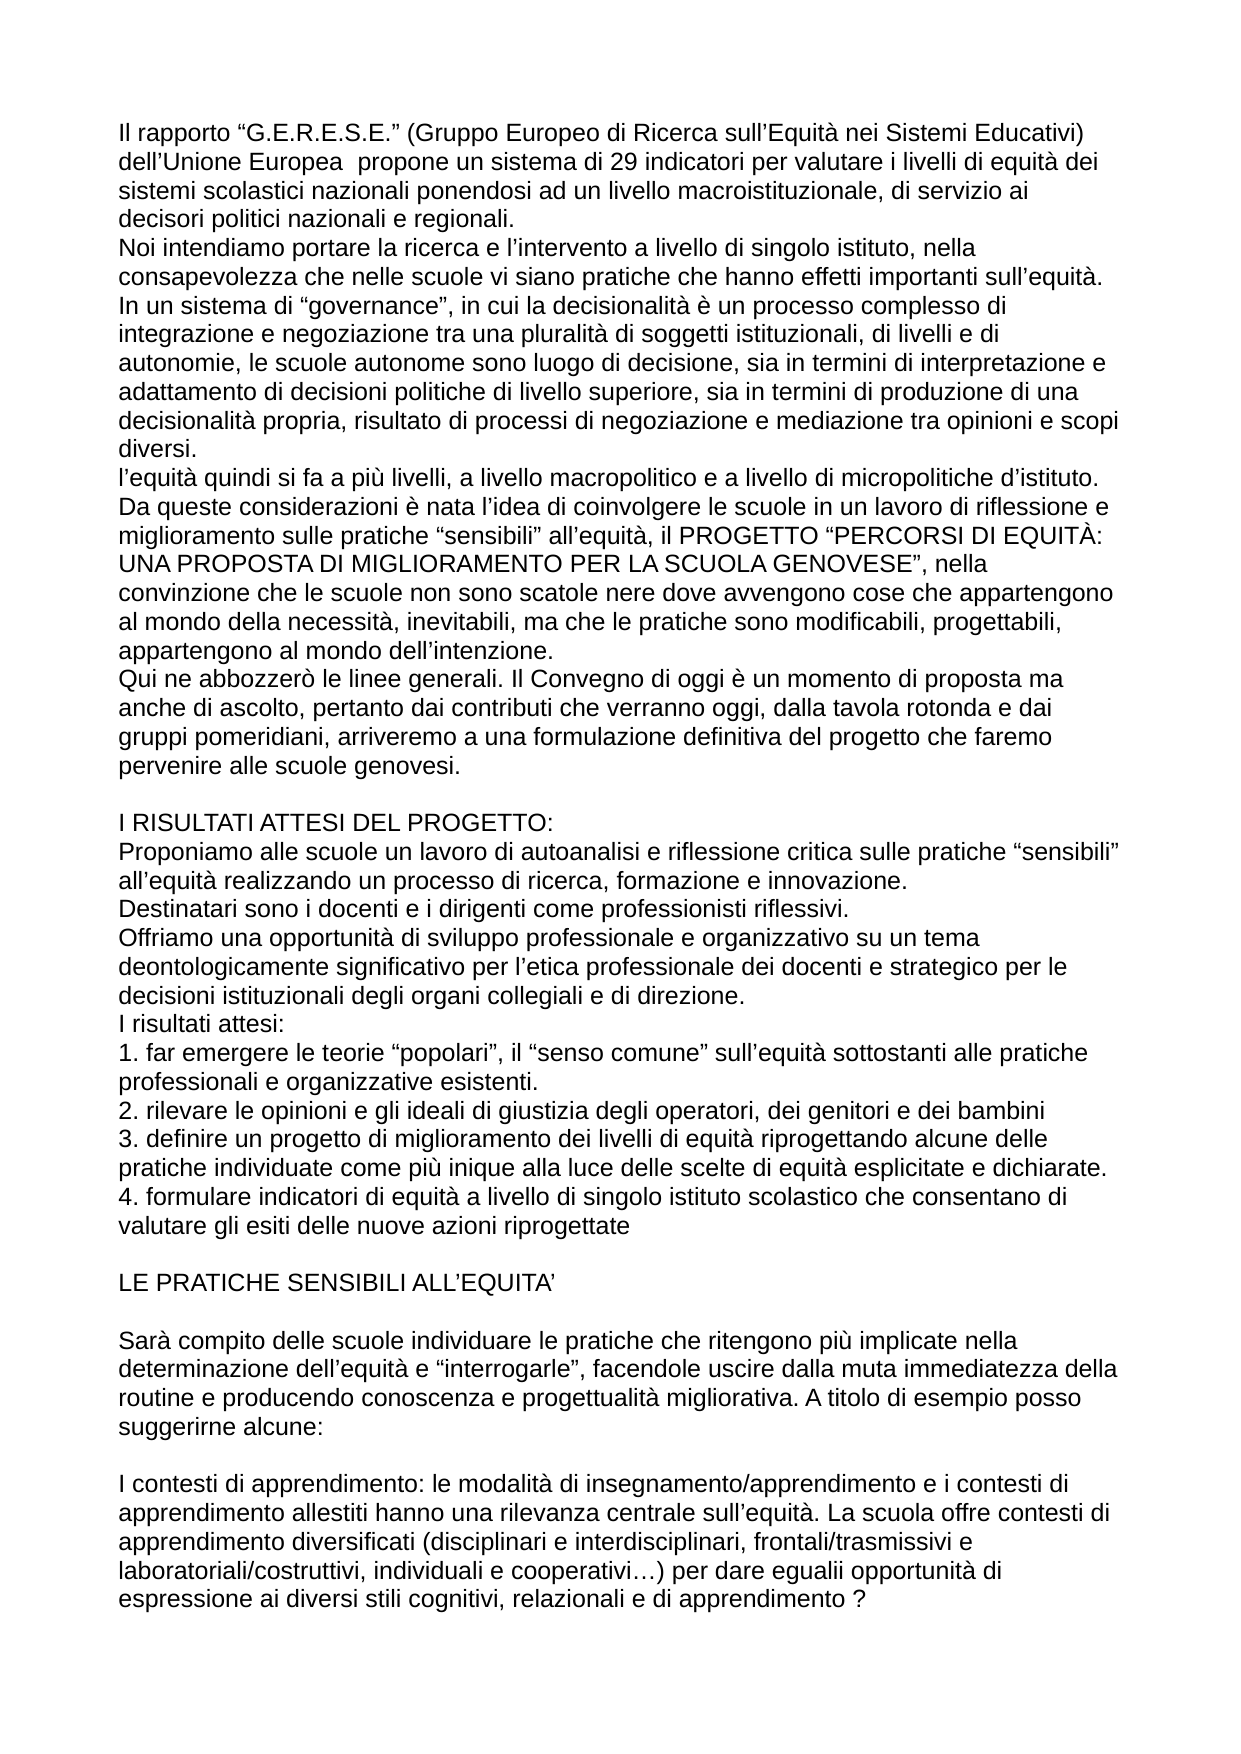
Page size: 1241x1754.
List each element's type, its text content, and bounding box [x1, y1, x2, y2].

text Il rapporto “G.E.R.E.S.E.” (Gruppo Europeo di Ricerca sull’Equità nei Sistemi Educativi) dell’Unione Europea propone un sistema di 29 indicatori per valutare i livelli di equità dei sistemi scolastici nazionali ponendosi ad un livello macroistituzionale, di servizio ai decisori politici nazionali e regionali. Noi intendiamo portare la ricerca e l’intervento a livello di singolo istituto, nella consapevolezza che nelle scuole vi siano pratiche che hanno effetti importanti sull’equità. In un sistema di “governance”, in cui la decisionalità è un processo complesso di integrazione e negoziazione tra una pluralità di soggetti istituzionali, di livelli e di autonomie, le scuole autonome sono luogo di decisione, sia in termini di interpretazione e adattamento di decisioni politiche di livello superiore, sia in termini di produzione di una decisionalità propria, risultato di processi di negoziazione e mediazione tra opinioni e scopi diversi. l’equità quindi si fa a più livelli, a livello macropolitico e a livello di micropolitiche d’istituto. Da queste considerazioni è nata l’idea di coinvolgere le scuole in un lavoro di riflessione e miglioramento sulle pratiche “sensibili” all’equità, il PROGETTO “PERCORSI DI EQUITÀ: UNA PROPOSTA DI MIGLIORAMENTO PER LA SCUOLA GENOVESE”, nella convinzione che le scuole non sono scatole nere dove avvengono cose che appartengono al mondo della necessità, inevitabili, ma che le pratiche sono modificabili, progettabili, appartengono al mondo dell’intenzione. Qui ne abbozzerò le linee generali. Il Convegno di oggi è un momento di proposta ma anche di ascolto, pertanto dai contributi che verranno oggi, dalla tavola rotonda e dai gruppi pomeridiani, arriveremo a una formulazione definitiva del progetto che faremo pervenire alle scuole genovesi. I RISULTATI ATTESI DEL PROGETTO: Proponiamo alle scuole un lavoro di autoanalisi e riflessione critica sulle pratiche “sensibili” all’equità realizzando un processo di ricerca, formazione e innovazione. Destinatari sono i docenti e i dirigenti come professionisti riflessivi. Offriamo una opportunità di sviluppo professionale e organizzativo su un tema deontologicamente significativo per l’etica professionale dei docenti e strategico per le decisioni istituzionali degli organi collegiali e di direzione. I risultati attesi: 1. far emergere le teorie “popolari”, il “senso comune” sull’equità sottostanti alle pratiche professionali e organizzative esistenti. 2. rilevare le opinioni e gli ideali di giustizia degli operatori, dei genitori e dei bambini 3. definire un progetto di miglioramento dei livelli di equità riprogettando alcune delle pratiche individuate come più inique alla luce delle scelte di equità esplicitate e dichiarate. 4. formulare indicatori di equità a livello di singolo istituto scolastico che consentano di valutare gli esiti delle nuove azioni riprogettate LE PRATICHE SENSIBILI ALL’EQUITA’ Sarà compito delle scuole individuare le pratiche che ritengono più implicate nella determinazione dell’equità e “interrogarle”, facendole uscire dalla muta immediatezza della routine e producendo conoscenza e progettualità migliorativa. A titolo di esempio posso suggerirne alcune: I contesti di apprendimento: le modalità di insegnamento/apprendimento e i contesti di apprendimento allestiti hanno una rilevanza centrale sull’equità. La scuola offre contesti di apprendimento diversificati (disciplinari e interdisciplinari, frontali/trasmissivi e laboratoriali/costruttivi, individuali e cooperativi…) per dare egualii opportunità di espressione ai diversi stili cognitivi, relazionali e di apprendimento ? [118, 118, 1122, 1613]
